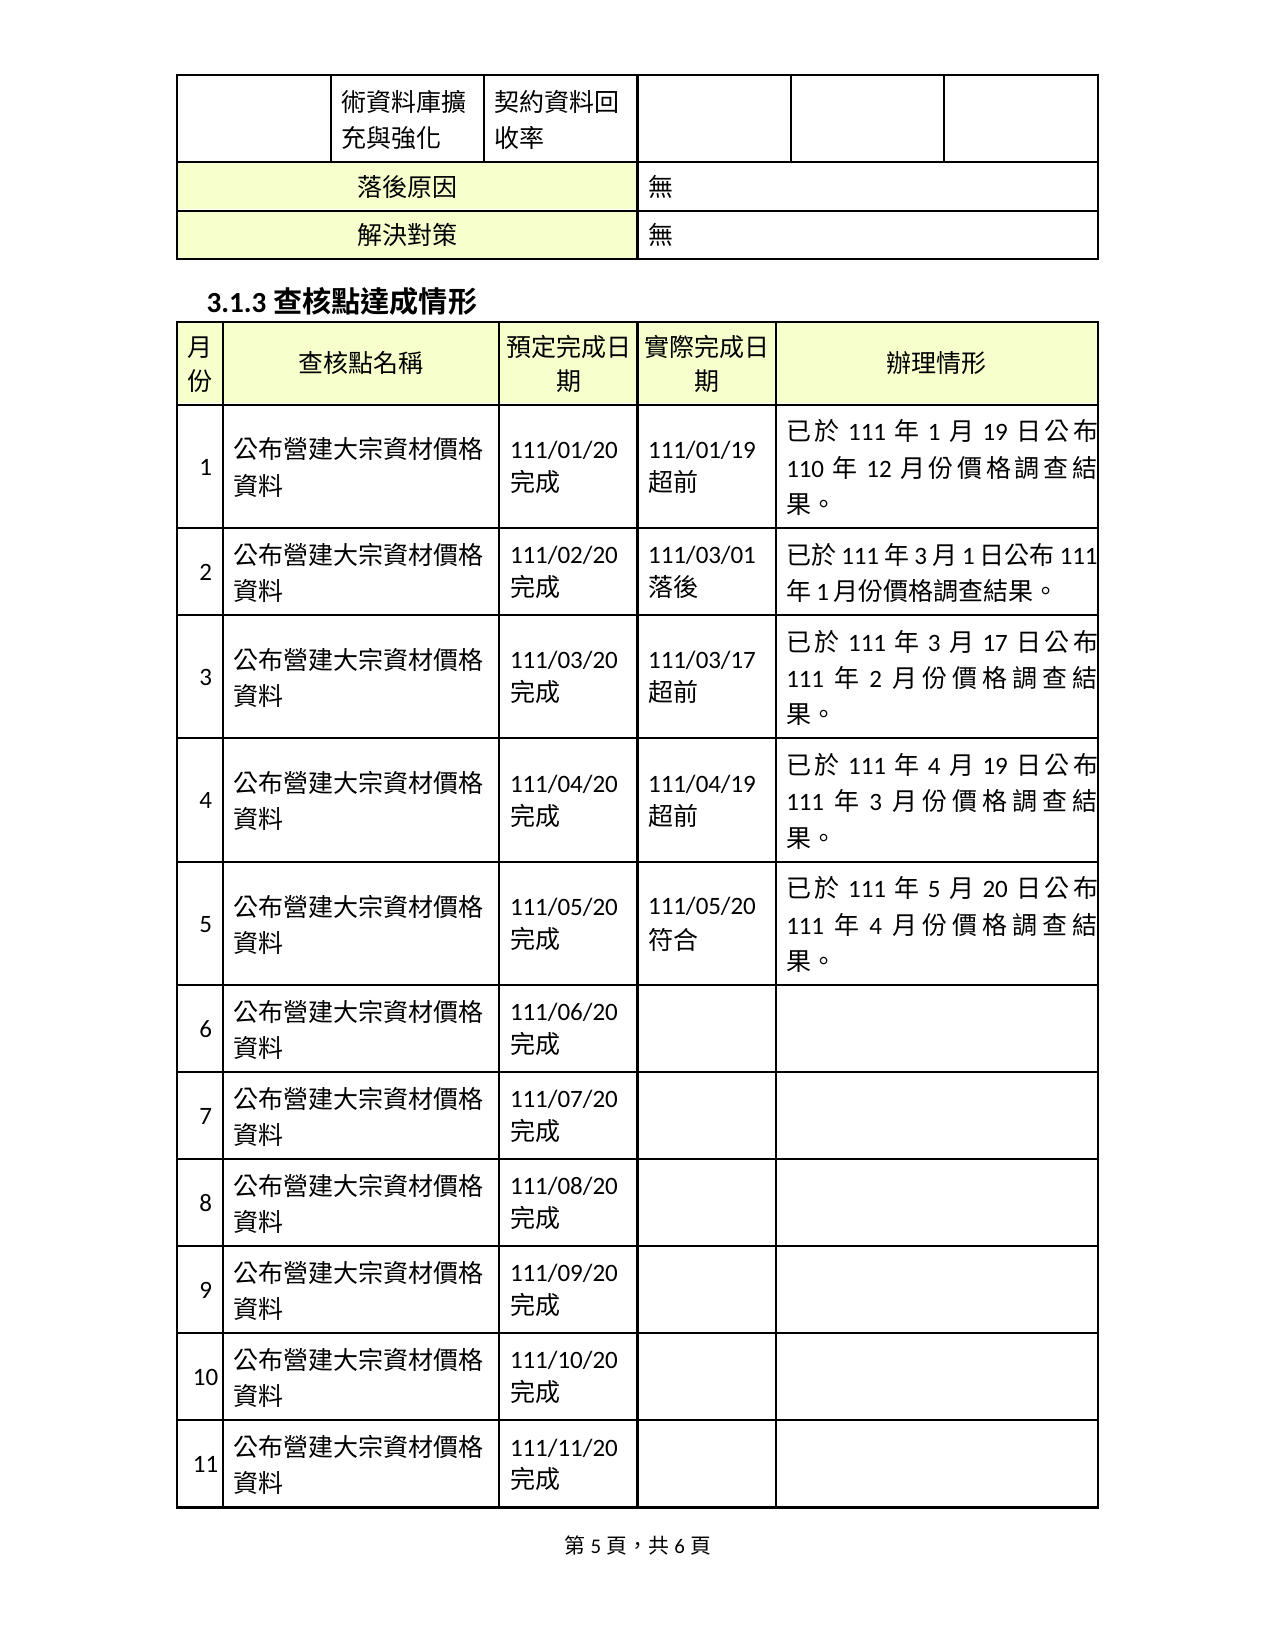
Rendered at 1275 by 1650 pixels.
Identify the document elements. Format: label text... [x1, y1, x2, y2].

table_header 實際完成日期 [639, 323, 775, 403]
table_cell 111/03/01落後 [639, 529, 775, 614]
table_cell [777, 1160, 1097, 1245]
table_cell 111/09/20完成 [500, 1247, 636, 1332]
table_cell 已於111年4月19日公布111年3月份價格調查結果。 [777, 739, 1097, 861]
table_cell [639, 1073, 775, 1158]
table_cell 111/03/20完成 [500, 616, 636, 737]
table_cell 9 [178, 1247, 222, 1332]
table_cell 5 [178, 863, 222, 984]
table_header 月份 [178, 323, 222, 403]
table_cell [777, 986, 1097, 1071]
table_cell 公布營建大宗資材價格資料 [224, 986, 498, 1071]
table_cell 公布營建大宗資材價格資料 [224, 863, 498, 984]
table_cell [639, 1247, 775, 1332]
table_cell 契約資料回收率 [485, 76, 636, 161]
table_cell 111/02/20完成 [500, 529, 636, 614]
table_cell 公布營建大宗資材價格資料 [224, 616, 498, 737]
table_cell 111/08/20完成 [500, 1160, 636, 1245]
table_cell 3 [178, 616, 222, 737]
table_cell 111/06/20完成 [500, 986, 636, 1071]
table_cell 111/01/20完成 [500, 406, 636, 527]
table_cell 解決對策 [178, 212, 636, 258]
table_cell 111/07/20完成 [500, 1073, 636, 1158]
table_cell 111/04/19超前 [639, 739, 775, 861]
table_cell [639, 1160, 775, 1245]
table_cell 公布營建大宗資材價格資料 [224, 1073, 498, 1158]
table_cell 11 [178, 1421, 222, 1506]
table_cell 無 [639, 163, 1097, 209]
table_cell 10 [178, 1334, 222, 1419]
table_cell 已於111年3月1日公布111年1月份價格調查結果。 [777, 529, 1097, 614]
table_header 辦理情形 [777, 323, 1097, 403]
table_cell 2 [178, 529, 222, 614]
table_cell 公布營建大宗資材價格資料 [224, 1160, 498, 1245]
table_cell 公布營建大宗資材價格資料 [224, 406, 498, 527]
table_header 查核點名稱 [224, 323, 498, 403]
table_cell 落後原因 [178, 163, 636, 209]
table_cell [639, 1334, 775, 1419]
table_cell 已於111年3月17日公布111年2月份價格調查結果。 [777, 616, 1097, 737]
table_cell 已於111年1月19日公布110年12月份價格調查結果。 [777, 406, 1097, 527]
table_cell [777, 1421, 1097, 1506]
table_cell 無 [639, 212, 1097, 258]
table_cell [178, 76, 330, 161]
table_cell 1 [178, 406, 222, 527]
table_cell 111/04/20完成 [500, 739, 636, 861]
table_header 預定完成日期 [500, 323, 636, 403]
table_cell [777, 1073, 1097, 1158]
table_cell 4 [178, 739, 222, 861]
table_cell 7 [178, 1073, 222, 1158]
table_cell 111/05/20完成 [500, 863, 636, 984]
table_cell 術資料庫擴充與強化 [332, 76, 483, 161]
table_cell 公布營建大宗資材價格資料 [224, 1334, 498, 1419]
table_cell [639, 986, 775, 1071]
table_cell 公布營建大宗資材價格資料 [224, 529, 498, 614]
table_cell [777, 1247, 1097, 1332]
table_cell 8 [178, 1160, 222, 1245]
table_cell 111/03/17超前 [639, 616, 775, 737]
table_cell 已於111年5月20日公布111年4月份價格調查結果。 [777, 863, 1097, 984]
table_cell 公布營建大宗資材價格資料 [224, 1421, 498, 1506]
table_cell [945, 76, 1097, 161]
table_cell 111/05/20符合 [639, 863, 775, 984]
table_cell 6 [178, 986, 222, 1071]
table_cell 111/10/20完成 [500, 1334, 636, 1419]
table_cell 111/11/20完成 [500, 1421, 636, 1506]
table_cell [792, 76, 943, 161]
text 3.1.3 查核點達成情形 [177, 281, 1098, 321]
table_cell 公布營建大宗資材價格資料 [224, 739, 498, 861]
table_cell [639, 1421, 775, 1506]
table_cell 111/01/19超前 [639, 406, 775, 527]
table_cell [777, 1334, 1097, 1419]
table_cell 公布營建大宗資材價格資料 [224, 1247, 498, 1332]
table_cell [639, 76, 790, 161]
